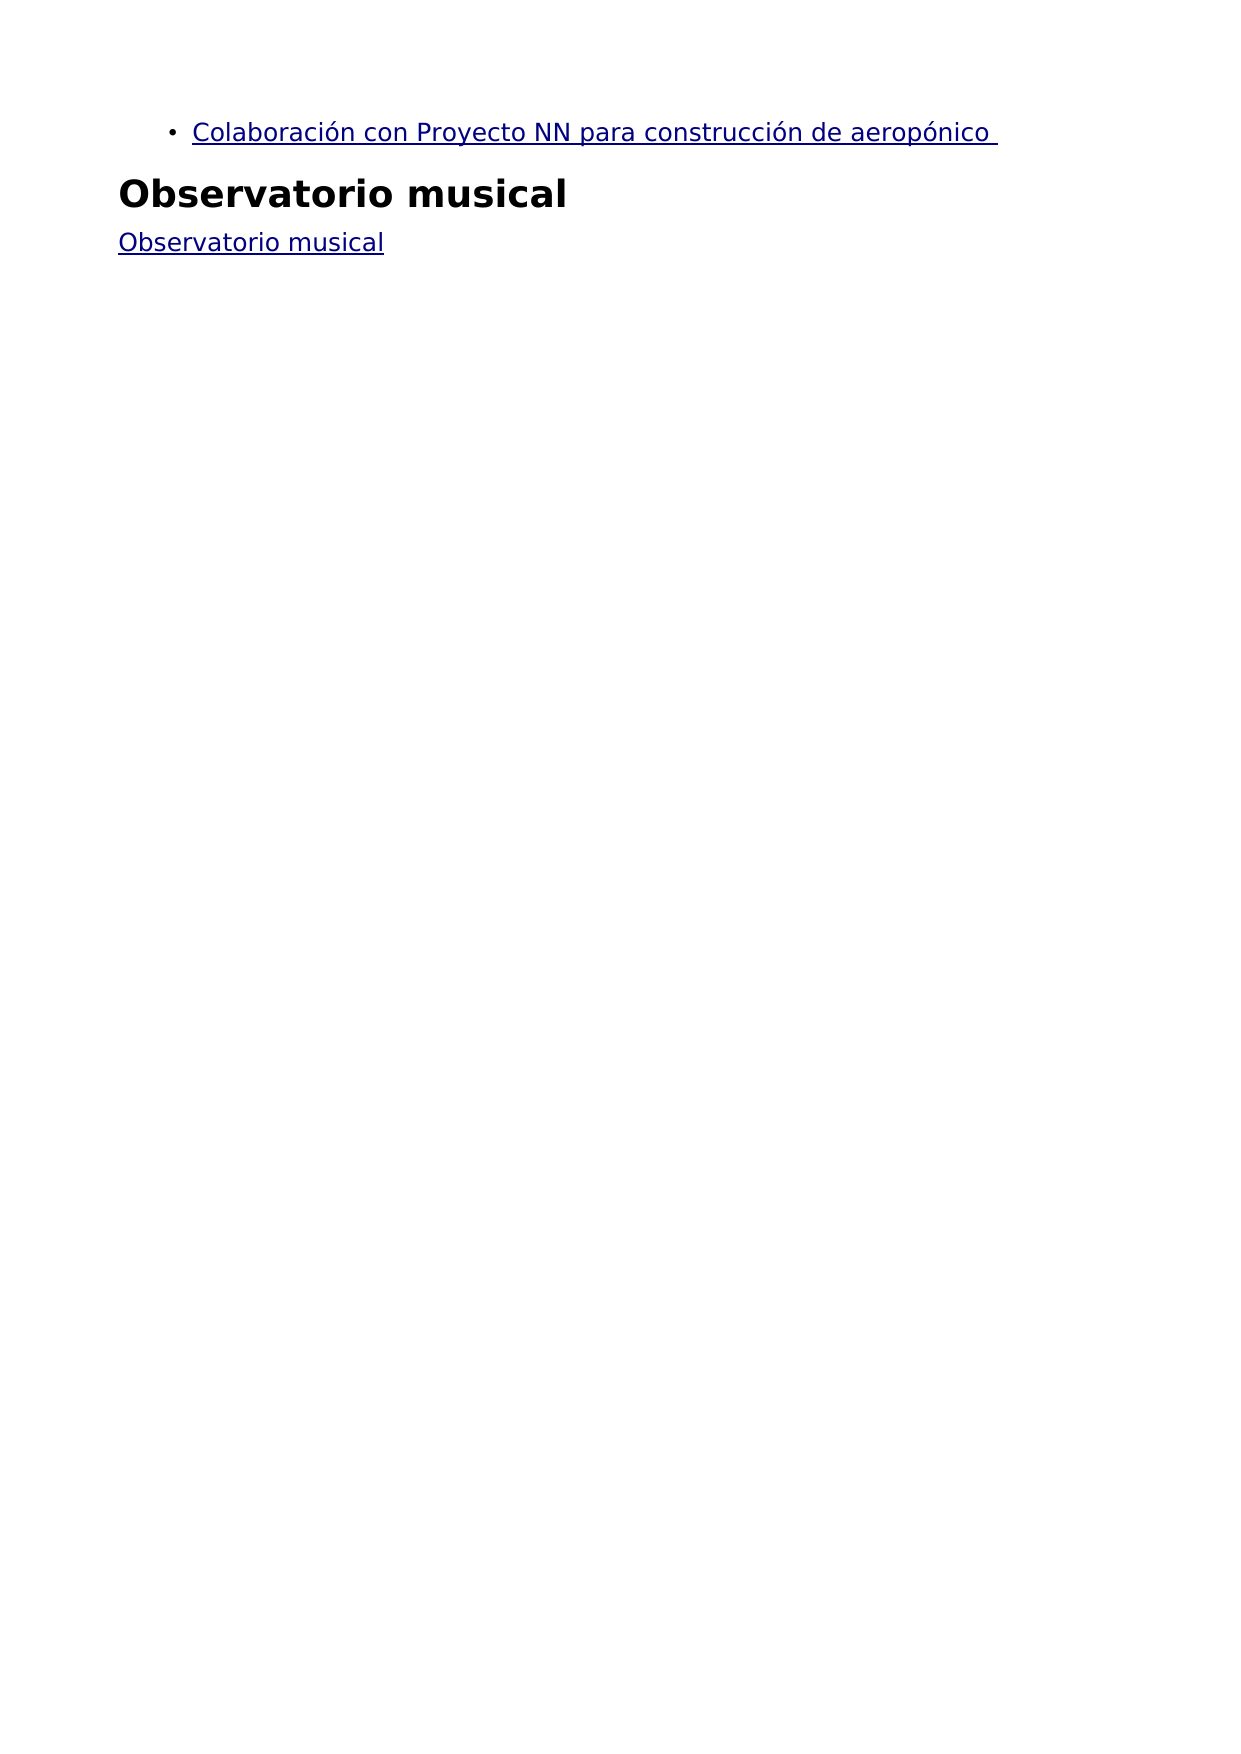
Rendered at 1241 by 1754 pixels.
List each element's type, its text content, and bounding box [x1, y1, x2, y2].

text Observatorio musical [118, 228, 1122, 258]
list Colaboración con Proyecto NN para construcción de aeropónico [177, 118, 1122, 147]
subtitle Observatorio musical [118, 172, 1122, 216]
